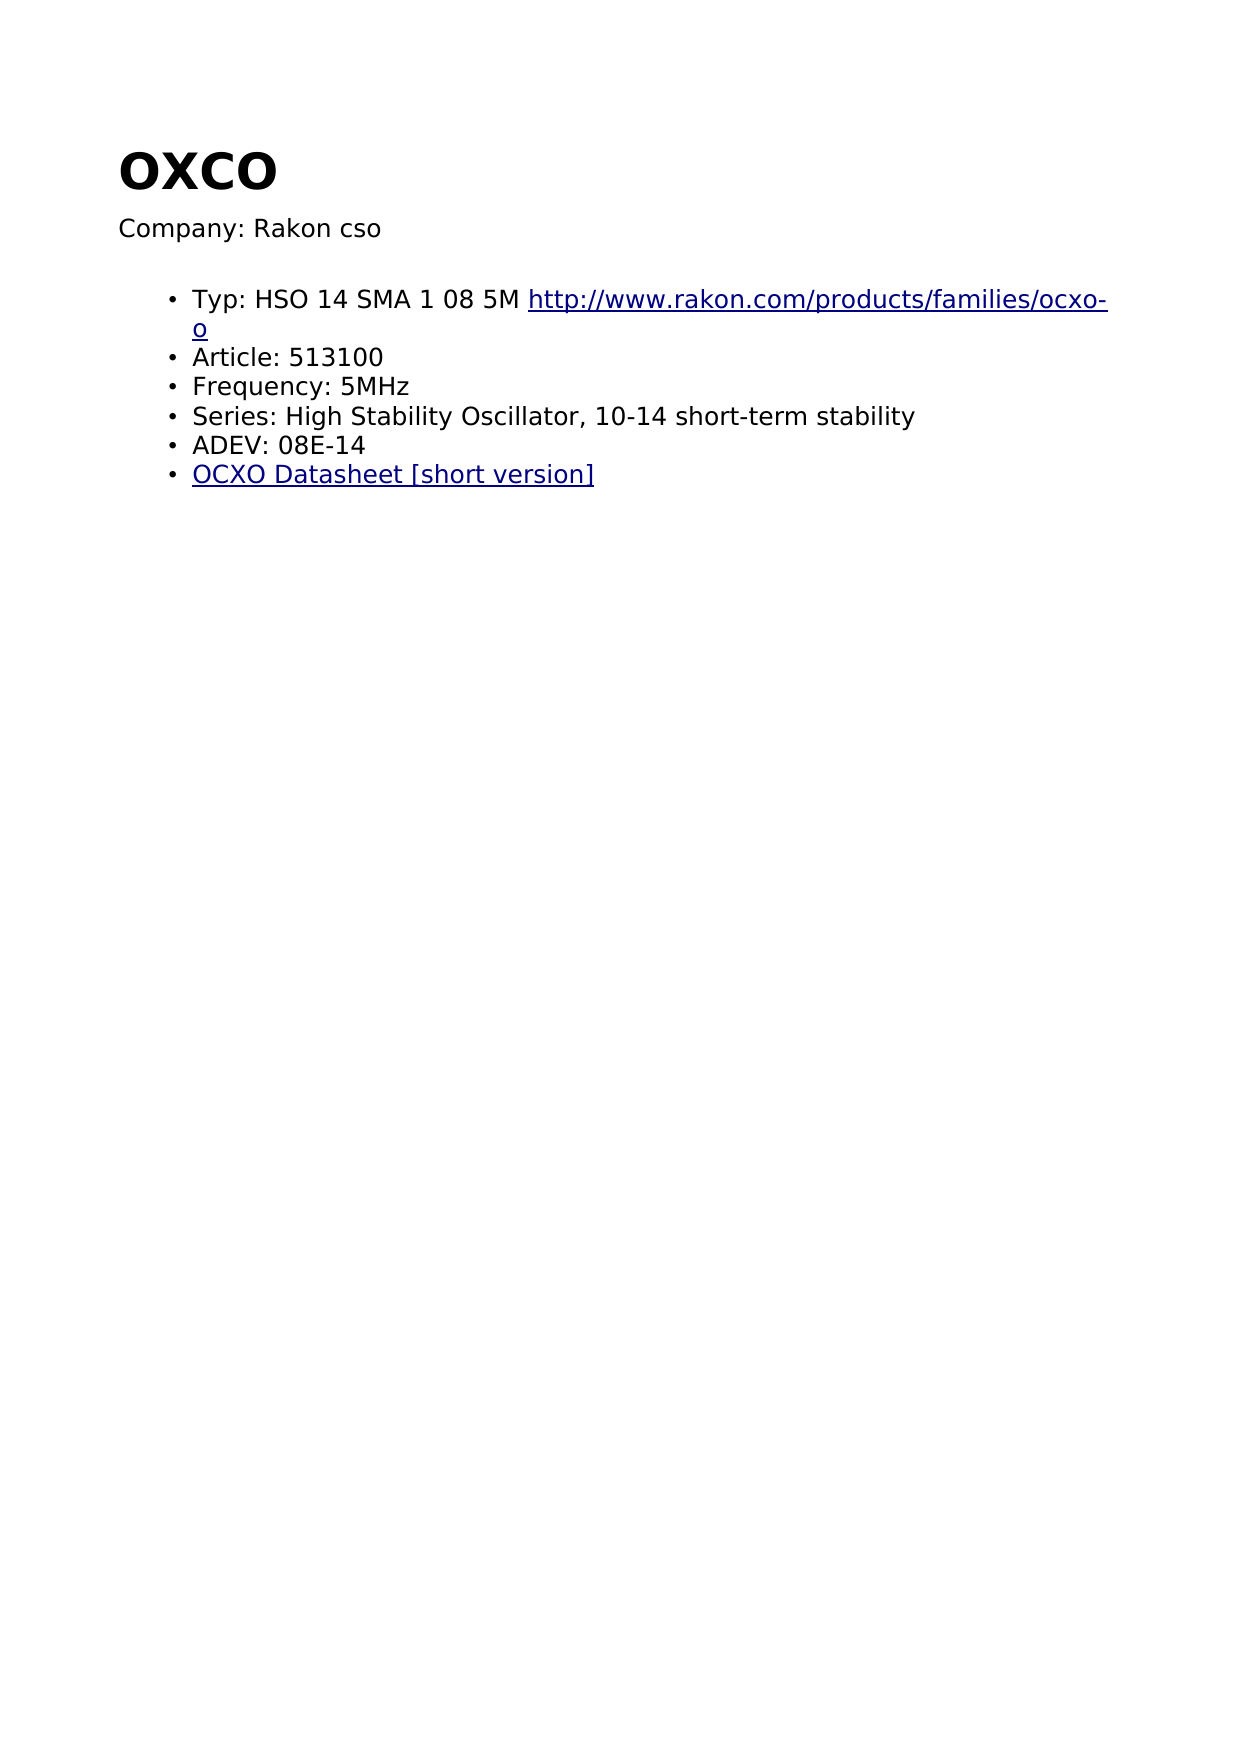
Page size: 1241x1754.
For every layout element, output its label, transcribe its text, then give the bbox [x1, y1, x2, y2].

list ADEV: 08E-14 [177, 431, 1122, 460]
list Series: High Stability Oscillator, 10-14 short-term stability [177, 402, 1122, 431]
list OCXO Datasheet [short version] [177, 460, 1122, 489]
subtitle OXCO [118, 143, 1122, 201]
text Company: Rakon cso [118, 214, 1122, 243]
list Typ: HSO 14 SMA 1 08 5M http://www.rakon.com/products/families/ocxo-o [177, 285, 1122, 343]
list Article: 513100 [177, 343, 1122, 372]
list Frequency: 5MHz [177, 372, 1122, 402]
